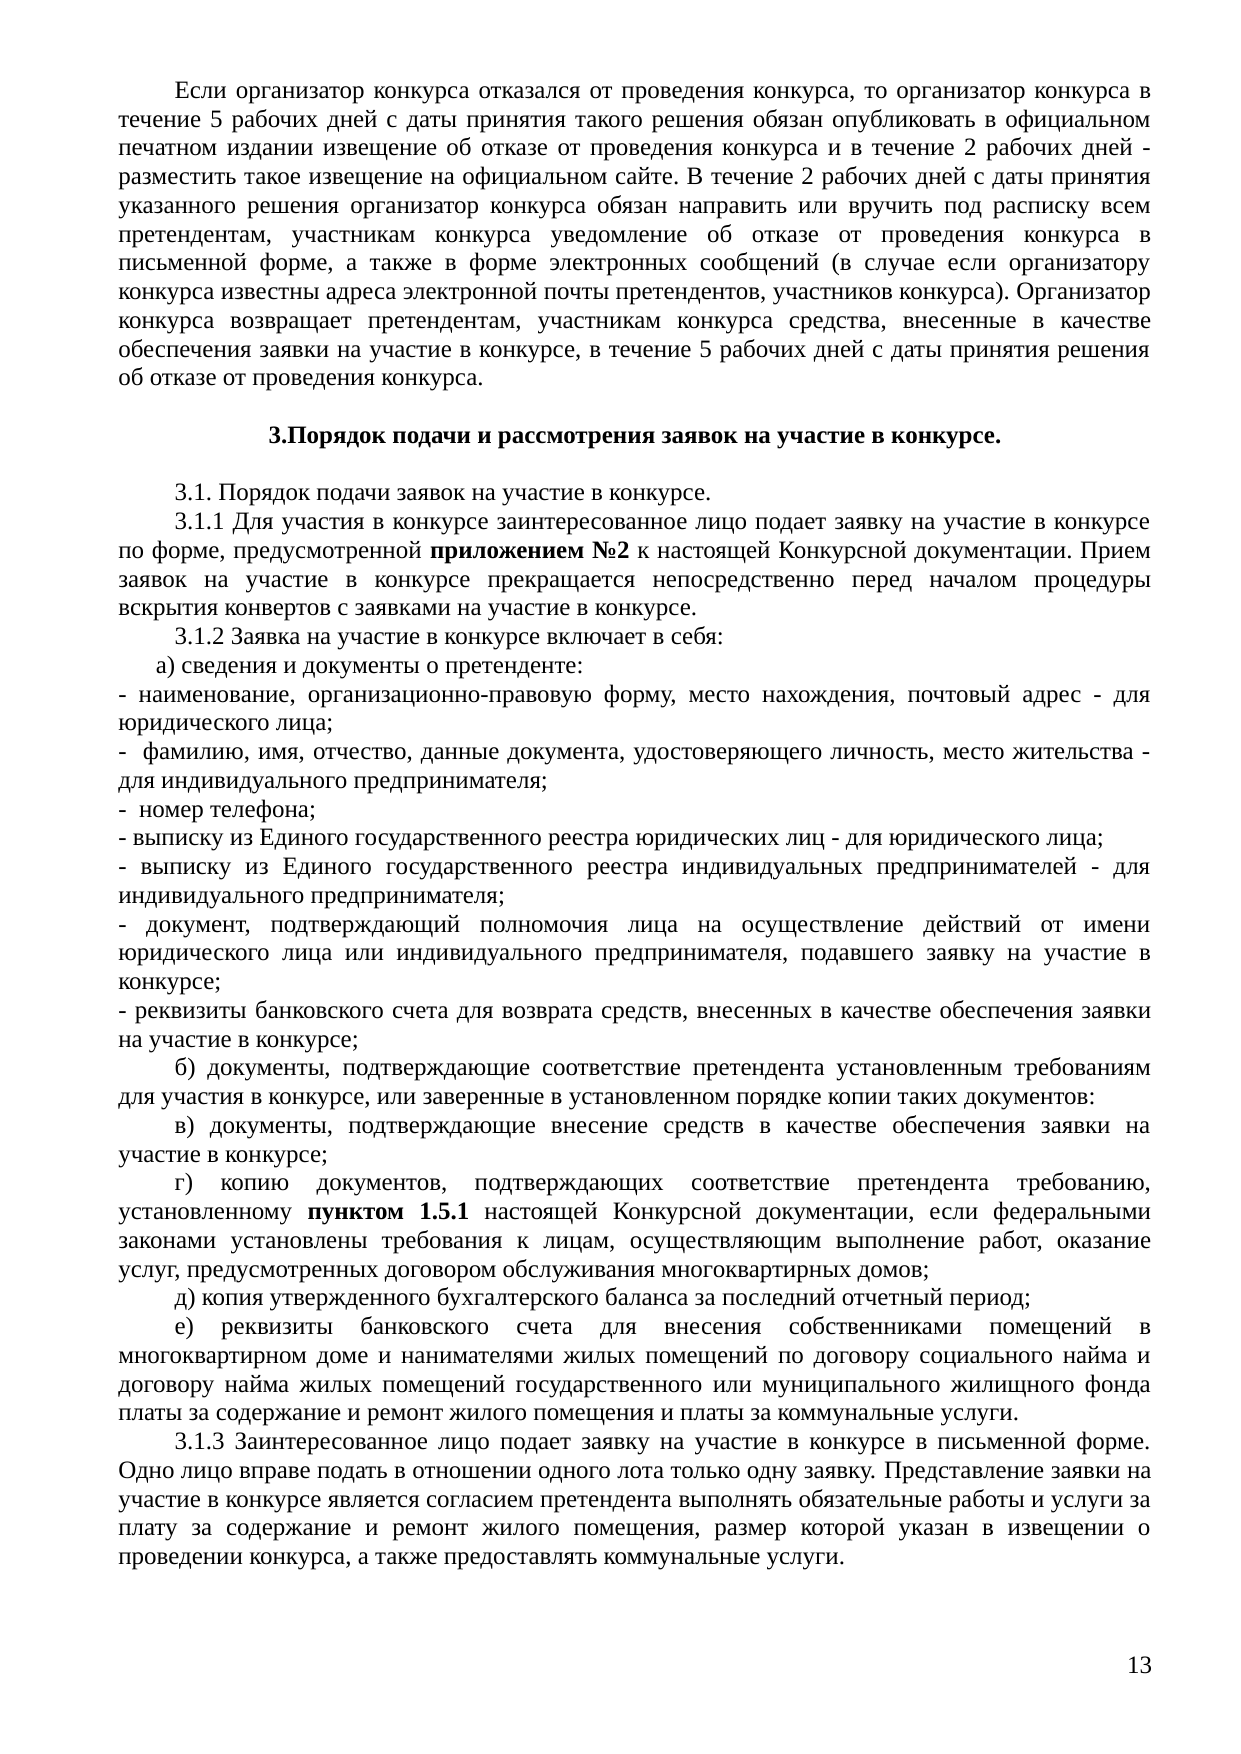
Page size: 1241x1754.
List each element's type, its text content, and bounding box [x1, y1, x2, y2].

text - выписку из Единого государственного реестра индивидуальных предпринимателей - для индивидуального предпринимателя; [118, 851, 1152, 909]
text а) сведения и документы о претенденте: [118, 650, 1152, 679]
list Порядок подачи и рассмотрения заявок на участие в конкурсе. [118, 420, 1152, 449]
text е) реквизиты банковского счета для внесения собственниками помещений в многоквартирном доме и нанимателями жилых помещений по договору социального найма и договору найма жилых помещений государственного или муниципального жилищного фонда платы за содержание и ремонт жилого помещения и платы за коммунальные услуги. [118, 1311, 1152, 1426]
text 3.1.1 Для участия в конкурсе заинтересованное лицо подает заявку на участие в конкурсе по форме, предусмотренной приложением №2 к настоящей Конкурсной документации. Прием заявок на участие в конкурсе прекращается непосредственно перед началом процедуры вскрытия конвертов с заявками на участие в конкурсе. [118, 506, 1152, 621]
text г) копию документов, подтверждающих соответствие претендента требованию, установленному пунктом 1.5.1 настоящей Конкурсной документации, если федеральными законами установлены требования к лицам, осуществляющим выполнение работ, оказание услуг, предусмотренных договором обслуживания многоквартирных домов; [118, 1167, 1152, 1282]
text в) документы, подтверждающие внесение средств в качестве обеспечения заявки на участие в конкурсе; [118, 1110, 1152, 1167]
text - номер телефона; [118, 794, 1152, 822]
text - фамилию, имя, отчество, данные документа, удостоверяющего личность, место жительства - для индивидуального предпринимателя; [118, 736, 1152, 794]
text - наименование, организационно-правовую форму, место нахождения, почтовый адрес - для юридического лица; [118, 679, 1152, 736]
text Если организатор конкурса отказался от проведения конкурса, то организатор конкурса в течение 5 рабочих дней с даты принятия такого решения обязан опубликовать в официальном печатном издании извещение об отказе от проведения конкурса и в течение 2 рабочих дней - разместить такое извещение на официальном сайте. В течение 2 рабочих дней с даты принятия указанного решения организатор конкурса обязан направить или вручить под расписку всем претендентам, участникам конкурса уведомление об отказе от проведения конкурса в письменной форме, а также в форме электронных сообщений (в случае если организатору конкурса известны адреса электронной почты претендентов, участников конкурса). Организатор конкурса возвращает претендентам, участникам конкурса средства, внесенные в качестве обеспечения заявки на участие в конкурсе, в течение 5 рабочих дней с даты принятия решения об отказе от проведения конкурса. [118, 75, 1152, 391]
text д) копия утвержденного бухгалтерского баланса за последний отчетный период; [118, 1282, 1152, 1311]
text б) документы, подтверждающие соответствие претендента установленным требованиям для участия в конкурсе, или заверенные в установленном порядке копии таких документов: [118, 1052, 1152, 1110]
text - выписку из Единого государственного реестра юридических лиц - для юридического лица; [118, 822, 1152, 851]
text 3.1.2 Заявка на участие в конкурсе включает в себя: [118, 621, 1152, 650]
text 3.1.3 Заинтересованное лицо подает заявку на участие в конкурсе в письменной форме. Одно лицо вправе подать в отношении одного лота только одну заявку. Представление заявки на участие в конкурсе является согласием претендента выполнять обязательные работы и услуги за плату за содержание и ремонт жилого помещения, размер которой указан в извещении о проведении конкурса, а также предоставлять коммунальные услуги. [118, 1426, 1152, 1570]
text - документ, подтверждающий полномочия лица на осуществление действий от имени юридического лица или индивидуального предпринимателя, подавшего заявку на участие в конкурсе; [118, 909, 1152, 995]
text 3.1. Порядок подачи заявок на участие в конкурсе. [118, 477, 1152, 506]
text - реквизиты банковского счета для возврата средств, внесенных в качестве обеспечения заявки на участие в конкурсе; [118, 995, 1152, 1052]
